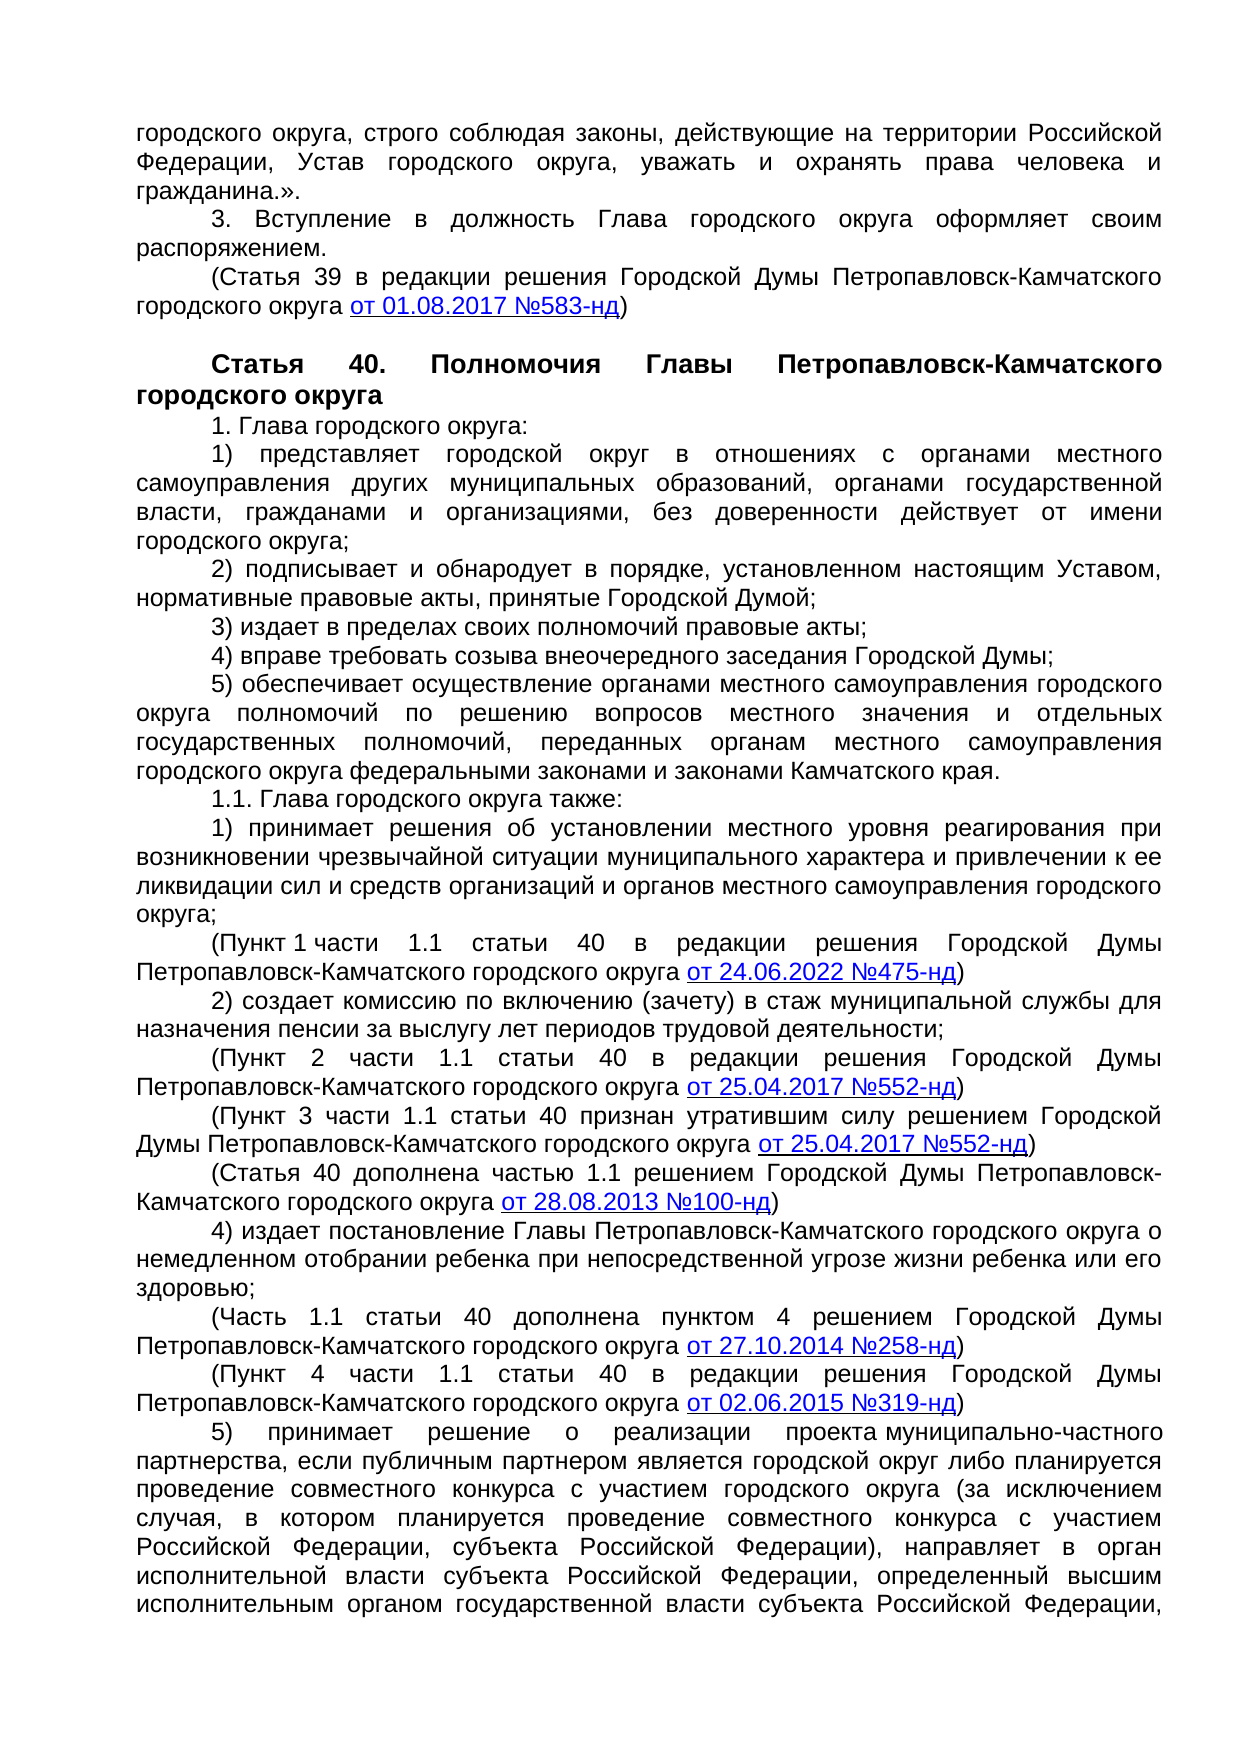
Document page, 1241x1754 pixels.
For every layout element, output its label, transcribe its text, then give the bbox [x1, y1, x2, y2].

text 3. Вступление в должность Глава городского округа оформляет своим распоряжением. [136, 204, 1163, 262]
text (Часть 1.1 статьи 40 дополнена пунктом 4 решением Городской Думы Петропавловск-Камчатского городского округа от 27.10.2014 №258-нд) [136, 1302, 1163, 1359]
text городского округа, строго соблюдая законы, действующие на территории Российской Федерации, Устав городского округа, уважать и охранять права человека и гражданина.». [136, 118, 1163, 204]
text 4) вправе требовать созыва внеочередного заседания Городской Думы; [136, 641, 1163, 669]
text 3) издает в пределах своих полномочий правовые акты; [136, 612, 1163, 641]
text 1.1. Глава городского округа также: [136, 784, 1163, 813]
text (Статья 40 дополнена частью 1.1 решением Городской Думы Петропавловск-Камчатского городского округа от 28.08.2013 №100-нд) [136, 1158, 1163, 1216]
text Статья 40. Полномочия Главы Петропавловск-Камчатского городского округа [136, 348, 1163, 411]
text (Пункт 1 части 1.1 статьи 40 в редакции решения Городской Думы Петропавловск-Камчатского городского округа от 24.06.2022 №475-нд) [136, 928, 1163, 986]
text (Пункт 4 части 1.1 статьи 40 в редакции решения Городской Думы Петропавловск-Камчатского городского округа от 02.06.2015 №319-нд) [136, 1359, 1163, 1417]
text 2) создает комиссию по включению (зачету) в стаж муниципальной службы для назначения пенсии за выслугу лет периодов трудовой деятельности; [136, 986, 1163, 1043]
text (Статья 39 в редакции решения Городской Думы Петропавловск-Камчатского городского округа от 01.08.2017 №583-нд) [136, 262, 1163, 319]
text 1) принимает решения об установлении местного уровня реагирования при возникновении чрезвычайной ситуации муниципального характера и привлечении к ее ликвидации сил и средств организаций и органов местного самоуправления городского округа; [136, 813, 1163, 928]
text 2) подписывает и обнародует в порядке, установленном настоящим Уставом, нормативные правовые акты, принятые Городской Думой; [136, 554, 1163, 612]
text 1) представляет городской округ в отношениях с органами местного самоуправления других муниципальных образований, органами государственной власти, гражданами и организациями, без доверенности действует от имени городского округа; [136, 439, 1163, 554]
text 4) издает постановление Главы Петропавловск-Камчатского городского округа о немедленном отобрании ребенка при непосредственной угрозе жизни ребенка или его здоровью; [136, 1216, 1163, 1302]
text (Пункт 3 части 1.1 статьи 40 признан утратившим силу решением Городской Думы Петропавловск-Камчатского городского округа от 25.04.2017 №552-нд) [136, 1101, 1163, 1158]
text (Пункт 2 части 1.1 статьи 40 в редакции решения Городской Думы Петропавловск-Камчатского городского округа от 25.04.2017 №552-нд) [136, 1043, 1163, 1101]
text 1. Глава городского округа: [136, 411, 1163, 439]
text 5) принимает решение о реализации проекта муниципально-частного партнерства, если публичным партнером является городской округ либо планируется проведение совместного конкурса с участием городского округа (за исключением случая, в котором планируется проведение совместного конкурса с участием Российской Федерации, субъекта Российской Федерации), направляет в орган исполнительной власти субъекта Российской Федерации, определенный высшим исполнительным органом государственной власти субъекта Российской Федерации, [136, 1417, 1163, 1618]
text 5) обеспечивает осуществление органами местного самоуправления городского округа полномочий по решению вопросов местного значения и отдельных государственных полномочий, переданных органам местного самоуправления городского округа федеральными законами и законами Камчатского края. [136, 669, 1163, 784]
